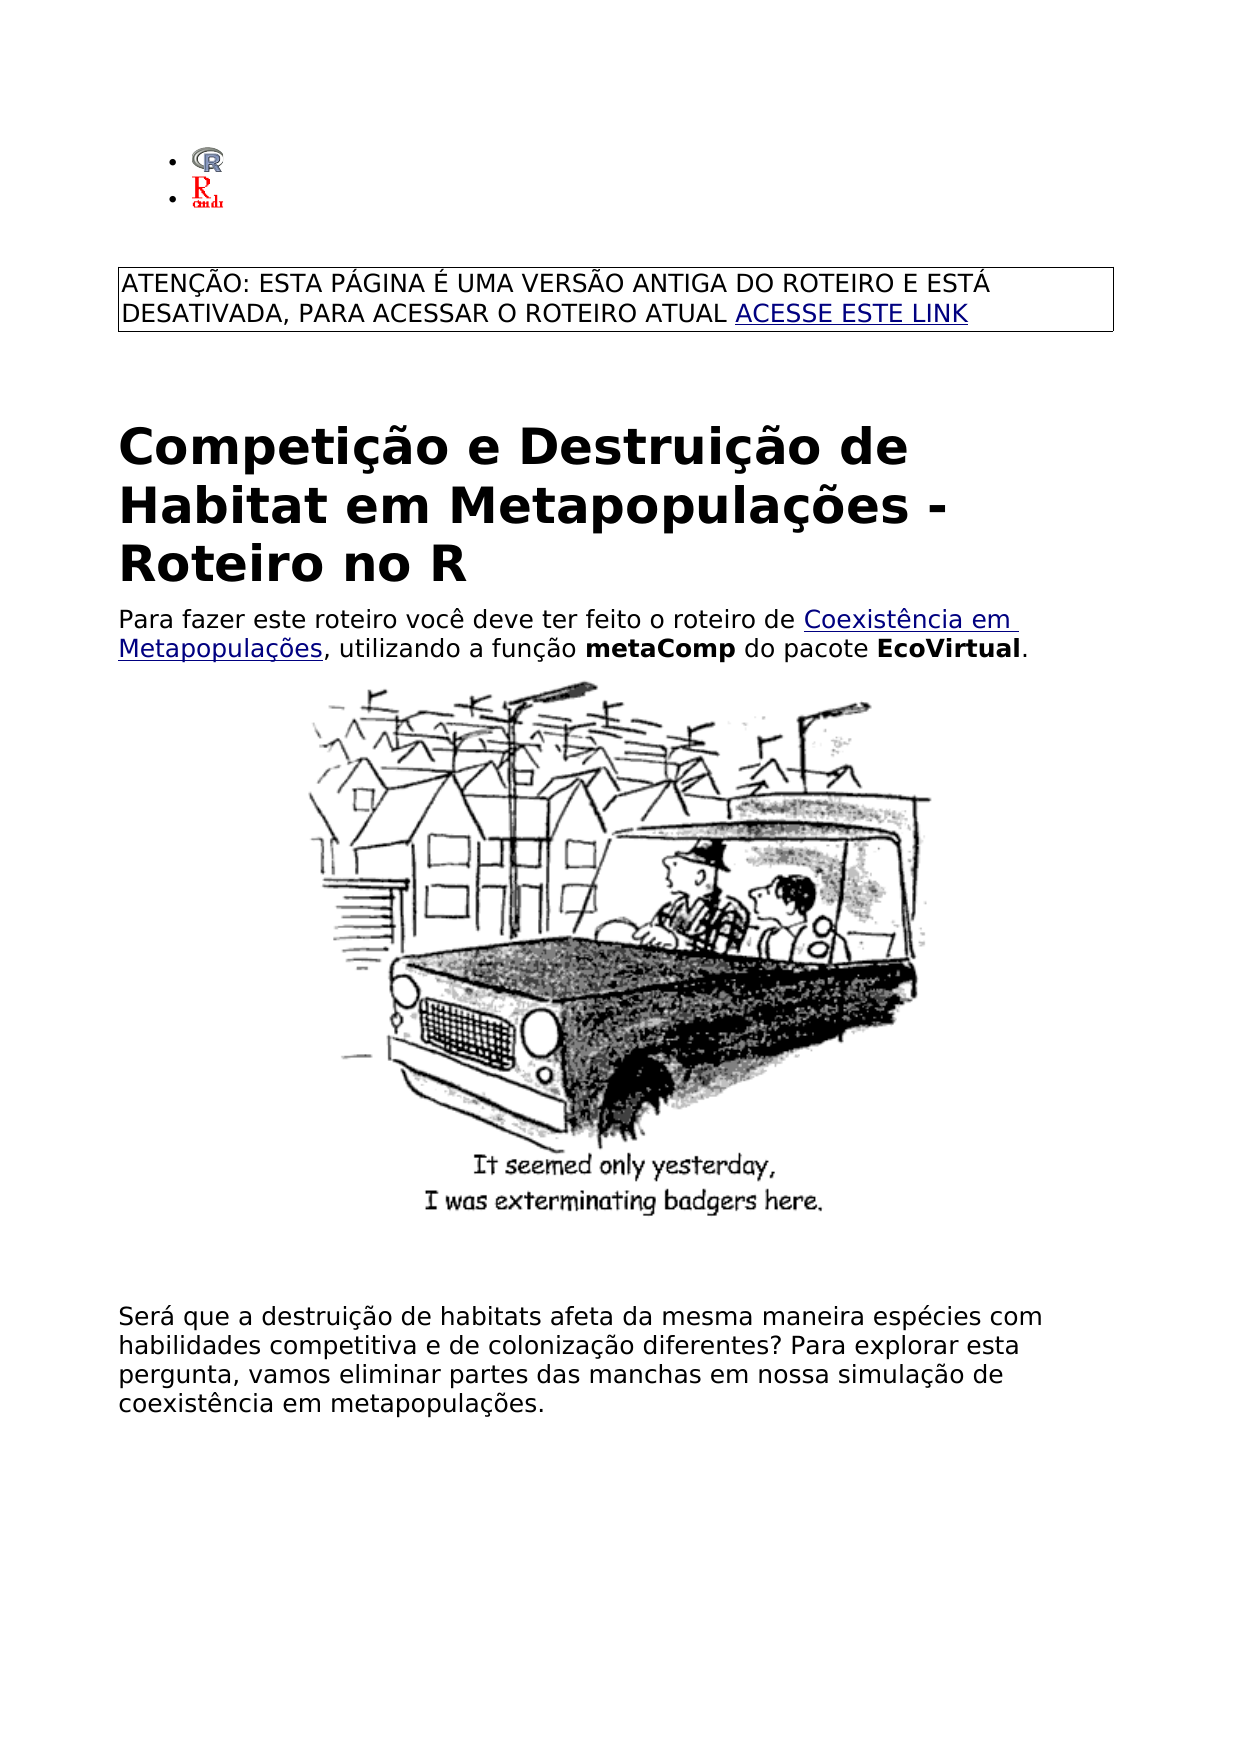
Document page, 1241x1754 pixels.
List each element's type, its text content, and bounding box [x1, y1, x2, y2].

text Será que a destruição de habitats afeta da mesma maneira espécies com habilidades competitiva e de colonização diferentes? Para explorar esta pergunta, vamos eliminar partes das manchas em nossa simulação de coexistência em metapopulações. [118, 1302, 1122, 1418]
text Para fazer este roteiro você deve ter feito o roteiro de Coexistência em Metapopulações, utilizando a função metaComp do pacote EcoVirtual. [118, 606, 1122, 664]
picture [192, 147, 224, 172]
subtitle Competição e Destruição de Habitat em Metapopulações - Roteiro no R [118, 418, 1122, 593]
picture [307, 676, 933, 1219]
table_header ATENÇÃO: ESTA PÁGINA É UMA VERSÃO ANTIGA DO ROTEIRO E ESTÁ DESATIVADA, PARA ACESSAR O ROTEIRO ATUAL ACESSE ESTE LINK [119, 268, 1113, 331]
picture [192, 176, 224, 208]
